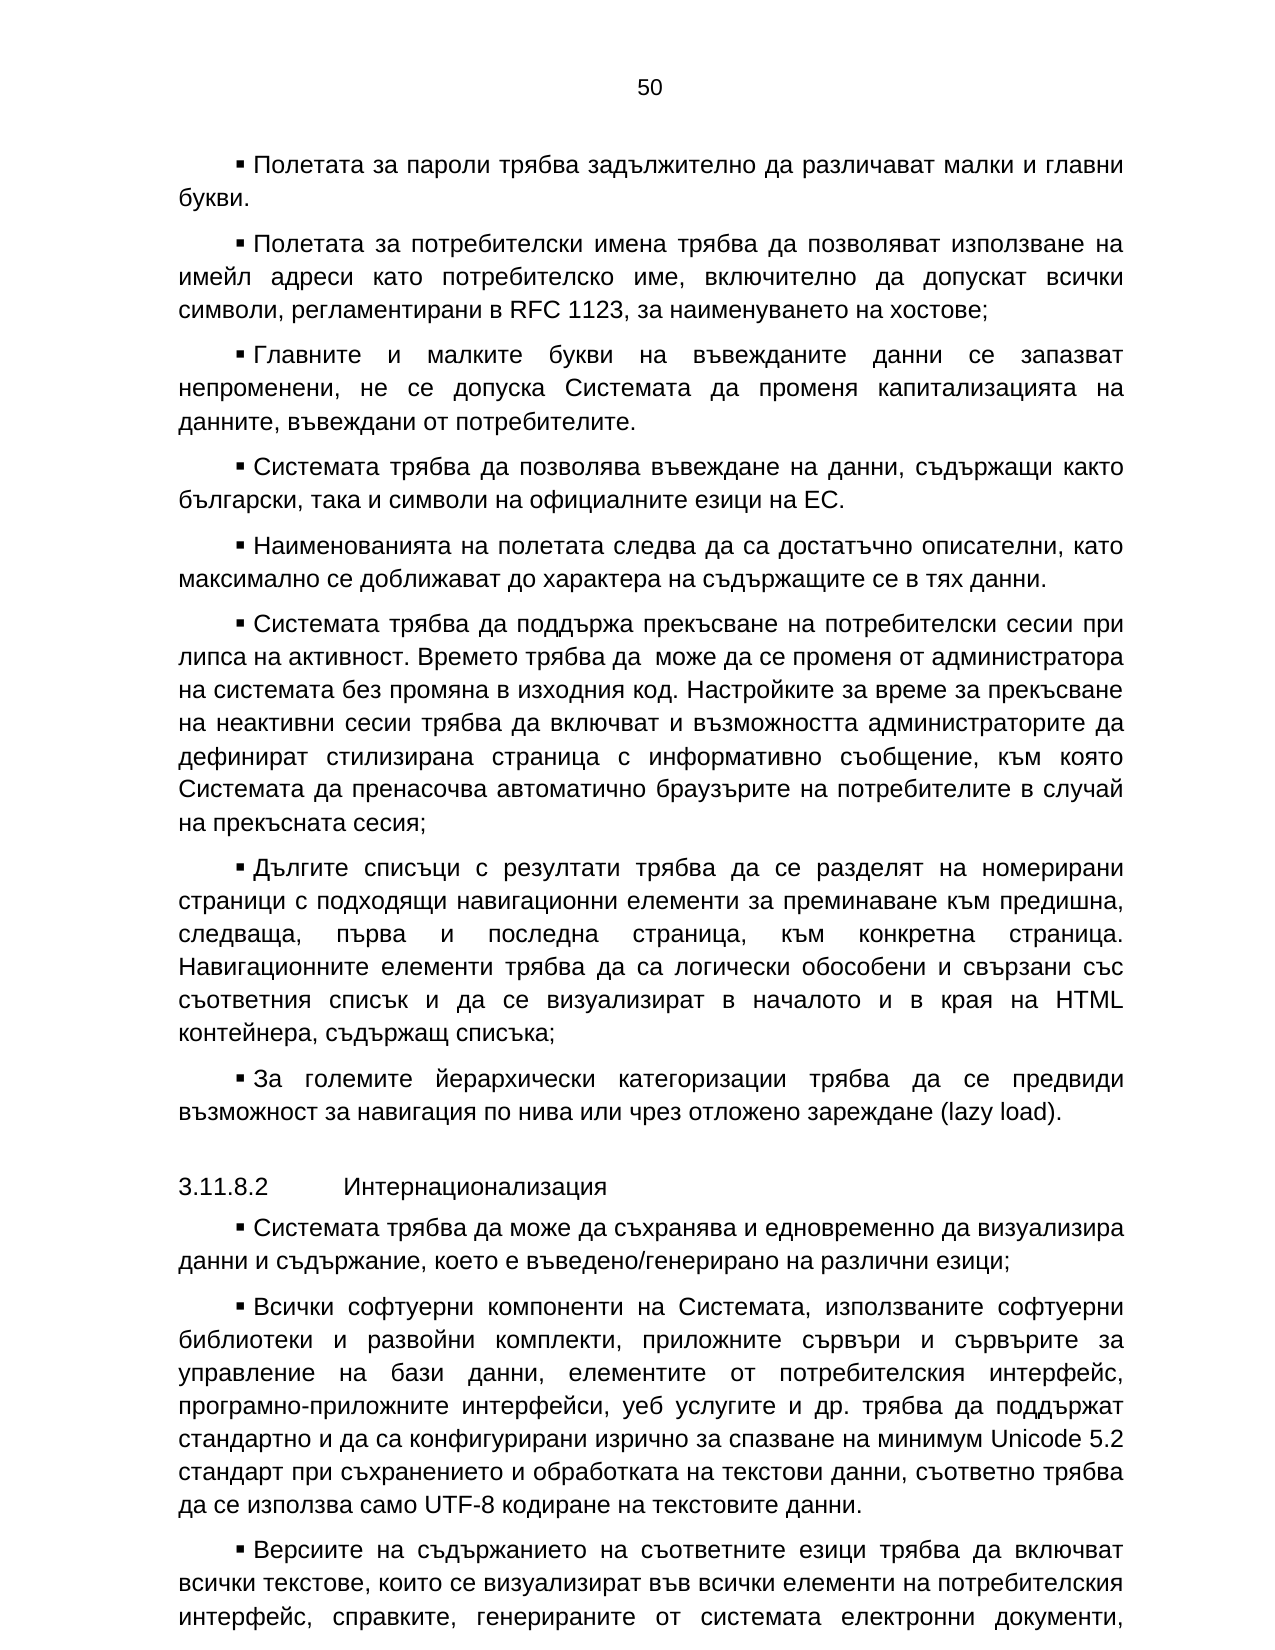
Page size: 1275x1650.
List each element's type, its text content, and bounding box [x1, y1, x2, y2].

list Системата трябва да позволява въвеждане на данни, съдържащи както български, така и символи на официалните езици на ЕС. [178, 452, 1125, 514]
list Дългите списъци с резултати трябва да се разделят на номерирани страници с подходящи навигационни елементи за преминаване към предишна, следваща, първа и последна страница, към конкретна страница. Навигационните елементи трябва да са логически обособени и свързани със съответния списък и да се визуализират в началото и в края на HTML контейнера, съдържащ списъка; [178, 853, 1125, 1047]
list Системата трябва да може да съхранява и едновременно да визуализира данни и съдържание, което е въведено/генерирано на различни езици; [178, 1213, 1125, 1275]
subtitle Интернационализация [178, 1172, 1125, 1200]
list Версиите на съдържанието на съответните езици трябва да включват всички текстове, които се визуализират във всички елементи на потребителския интерфейс, справките, генерираните от системата електронни документи, [178, 1535, 1125, 1630]
list Полетата за пароли трябва задължително да различават малки и главни букви. [178, 150, 1125, 212]
list Системата трябва да поддържа прекъсване на потребителски сесии при липса на активност. Времето трябва да може да се променя от администратора на системата без промяна в изходния код. Настройките за време за прекъсване на неактивни сесии трябва да включват и възможността администраторите да дефинират стилизирана страница с информативно съобщение, към която Системата да пренасочва автоматично браузърите на потребителите в случай на прекъсната сесия; [178, 609, 1125, 836]
list Наименованията на полетата следва да са достатъчно описателни, като максимално се доближават до характера на съдържащите се в тях данни. [178, 531, 1125, 592]
list Главните и малките букви на въвежданите данни се запазват непроменени, не се допуска Системата да променя капитализацията на данните, въвеждани от потребителите. [178, 340, 1125, 435]
list Всички софтуерни компоненти на Системата, използваните софтуерни библиотеки и развойни комплекти, приложните сървъри и сървърите за управление на бази данни, елементите от потребителския интерфейс, програмно-приложните интерфейси, уеб услугите и др. трябва да поддържат стандартно и да са конфигурирани изрично за спазване на минимум Unicode 5.2 стандарт при съхранението и обработката на текстови данни, съответно трябва да се използва само UTF-8 кодиране на текстовите данни. [178, 1292, 1125, 1518]
list За големите йерархически категоризации трябва да се предвиди възможност за навигация по нива или чрез отложено зареждане (lazy load). [178, 1064, 1125, 1126]
list Полетата за потребителски имена трябва да позволяват използване на имейл адреси като потребителско име, включително да допускат всички символи, регламентирани в RFC 1123, за наименуването на хостове; [178, 229, 1125, 323]
